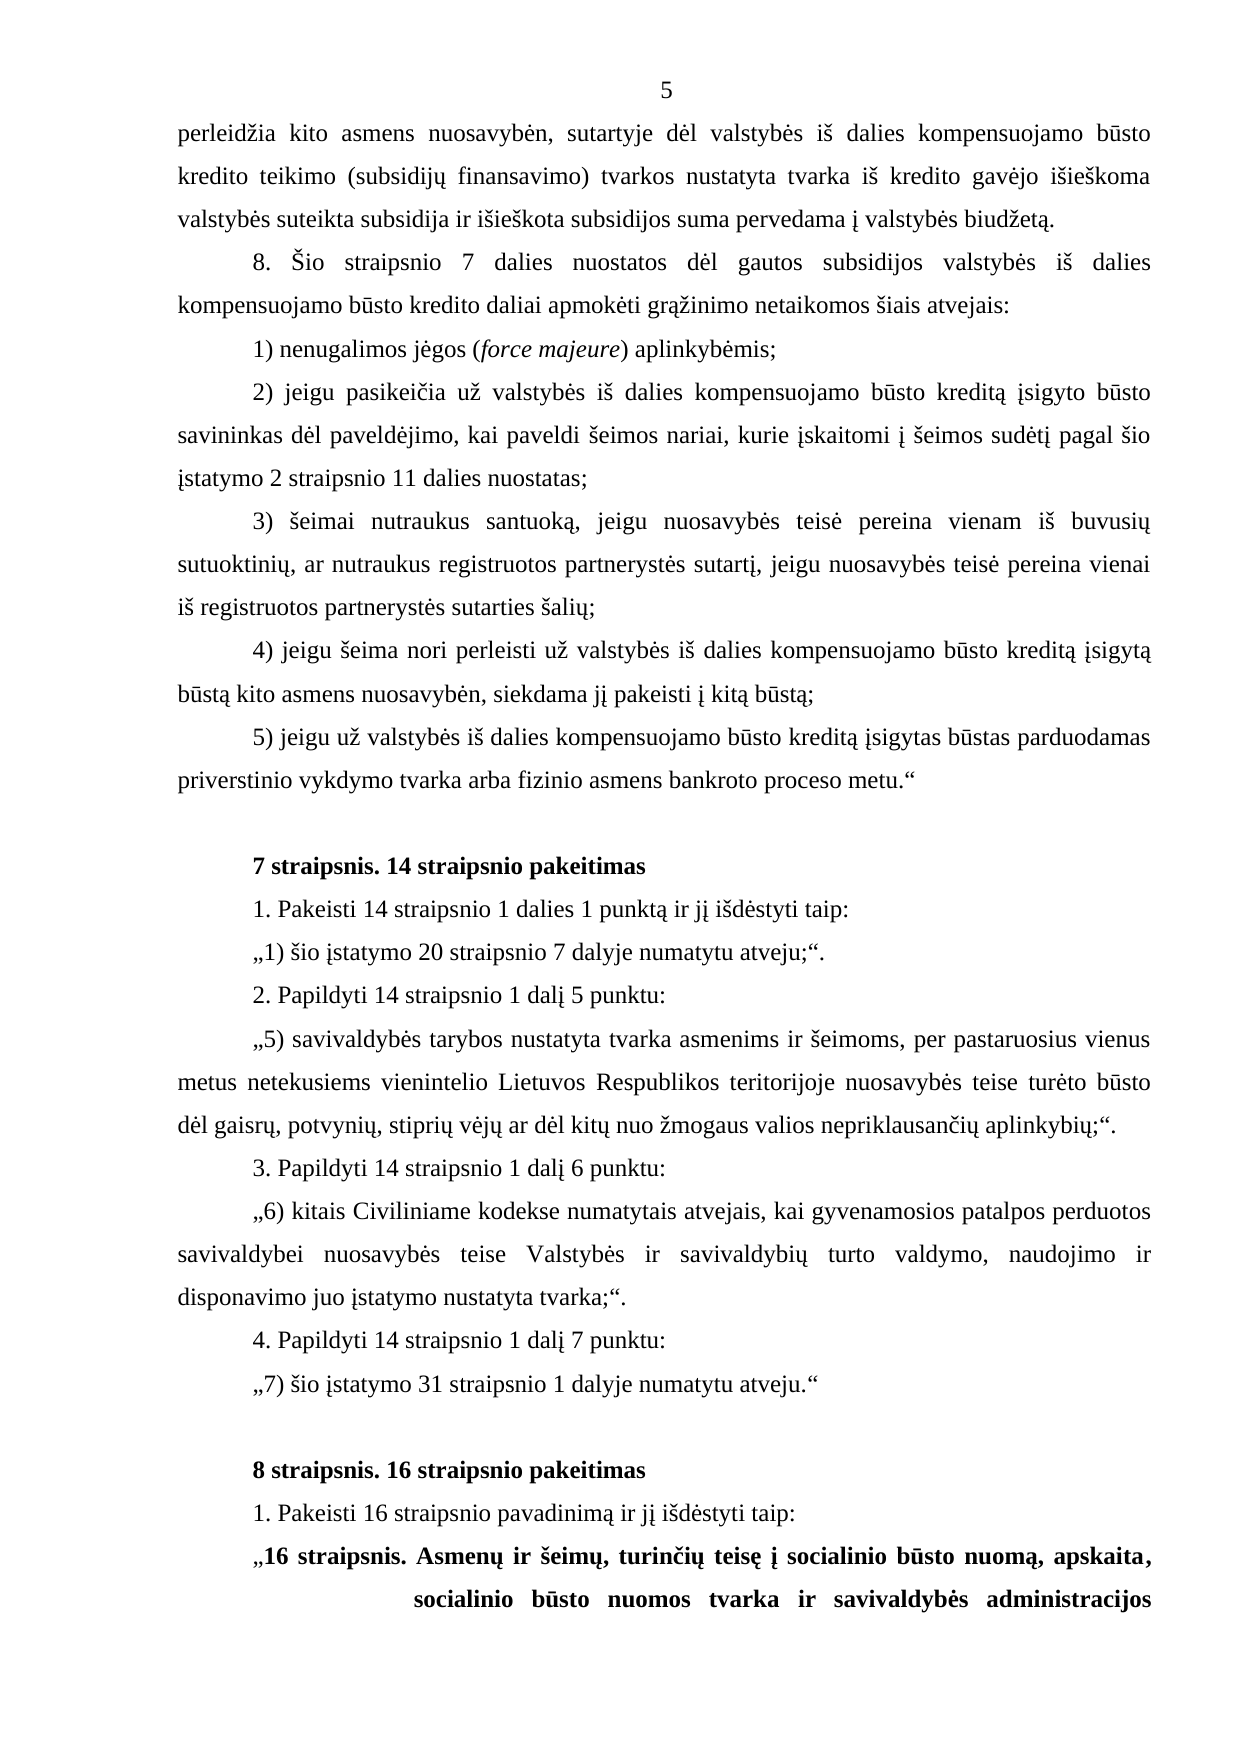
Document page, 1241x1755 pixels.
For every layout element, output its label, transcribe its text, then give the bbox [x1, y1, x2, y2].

text perleidžia kito asmens nuosavybėn, sutartyje dėl valstybės iš dalies kompensuojamo būsto kredito teikimo (subsidijų finansavimo) tvarkos nustatyta tvarka iš kredito gavėjo išieškoma valstybės suteikta subsidija ir išieškota subsidijos suma pervedama į valstybės biudžetą. [177, 118, 1152, 233]
text 8 straipsnis. 16 straipsnio pakeitimas [177, 1455, 1152, 1484]
text 7 straipsnis. 14 straipsnio pakeitimas [177, 851, 1152, 880]
text 4. Papildyti 14 straipsnio 1 dalį 7 punktu: [177, 1326, 1152, 1354]
text 2. Papildyti 14 straipsnio 1 dalį 5 punktu: [177, 981, 1152, 1009]
text „1) šio įstatymo 20 straipsnio 7 dalyje numatytu atveju;“. [177, 937, 1152, 966]
text 1. Pakeisti 16 straipsnio pavadinimą ir jį išdėstyti taip: [177, 1498, 1152, 1527]
text 3. Papildyti 14 straipsnio 1 dalį 6 punktu: [177, 1153, 1152, 1182]
text 8. Šio straipsnio 7 dalies nuostatos dėl gautos subsidijos valstybės iš dalies kompensuojamo būsto kredito daliai apmokėti grąžinimo netaikomos šiais atvejais: [177, 247, 1152, 319]
text 2) jeigu pasikeičia už valstybės iš dalies kompensuojamo būsto kreditą įsigyto būsto savininkas dėl paveldėjimo, kai paveldi šeimos nariai, kurie įskaitomi į šeimos sudėtį pagal šio įstatymo 2 straipsnio 11 dalies nuostatas; [177, 377, 1152, 492]
text „5) savivaldybės tarybos nustatyta tvarka asmenims ir šeimoms, per pastaruosius vienus metus netekusiems vienintelio Lietuvos Respublikos teritorijoje nuosavybės teise turėto būsto dėl gaisrų, potvynių, stiprių vėjų ar dėl kitų nuo žmogaus valios nepriklausančių aplinkybių;“. [177, 1024, 1152, 1139]
text „6) kitais Civiliniame kodekse numatytais atvejais, kai gyvenamosios patalpos perduotos savivaldybei nuosavybės teise Valstybės ir savivaldybių turto valdymo, naudojimo ir disponavimo juo įstatymo nustatyta tvarka;“. [177, 1196, 1152, 1311]
text 5) jeigu už valstybės iš dalies kompensuojamo būsto kreditą įsigytas būstas parduodamas priverstinio vykdymo tvarka arba fizinio asmens bankroto proceso metu.“ [177, 722, 1152, 794]
text „7) šio įstatymo 31 straipsnio 1 dalyje numatytu atveju.“ [177, 1369, 1152, 1397]
text 3) šeimai nutraukus santuoką, jeigu nuosavybės teisė pereina vienam iš buvusių sutuoktinių, ar nutraukus registruotos partnerystės sutartį, jeigu nuosavybės teisė pereina vienai iš registruotos partnerystės sutarties šalių; [177, 506, 1152, 621]
text 1. Pakeisti 14 straipsnio 1 dalies 1 punktą ir jį išdėstyti taip: [177, 894, 1152, 923]
text „16 straipsnis. Asmenų ir šeimų, turinčių teisę į socialinio būsto nuomą, apskaita, socialinio būsto nuomos tvarka ir savivaldybės administracijos [252, 1541, 1152, 1613]
text 1) nenugalimos jėgos (force majeure) aplinkybėmis; [177, 334, 1152, 362]
text 4) jeigu šeima nori perleisti už valstybės iš dalies kompensuojamo būsto kreditą įsigytą būstą kito asmens nuosavybėn, siekdama jį pakeisti į kitą būstą; [177, 636, 1152, 707]
